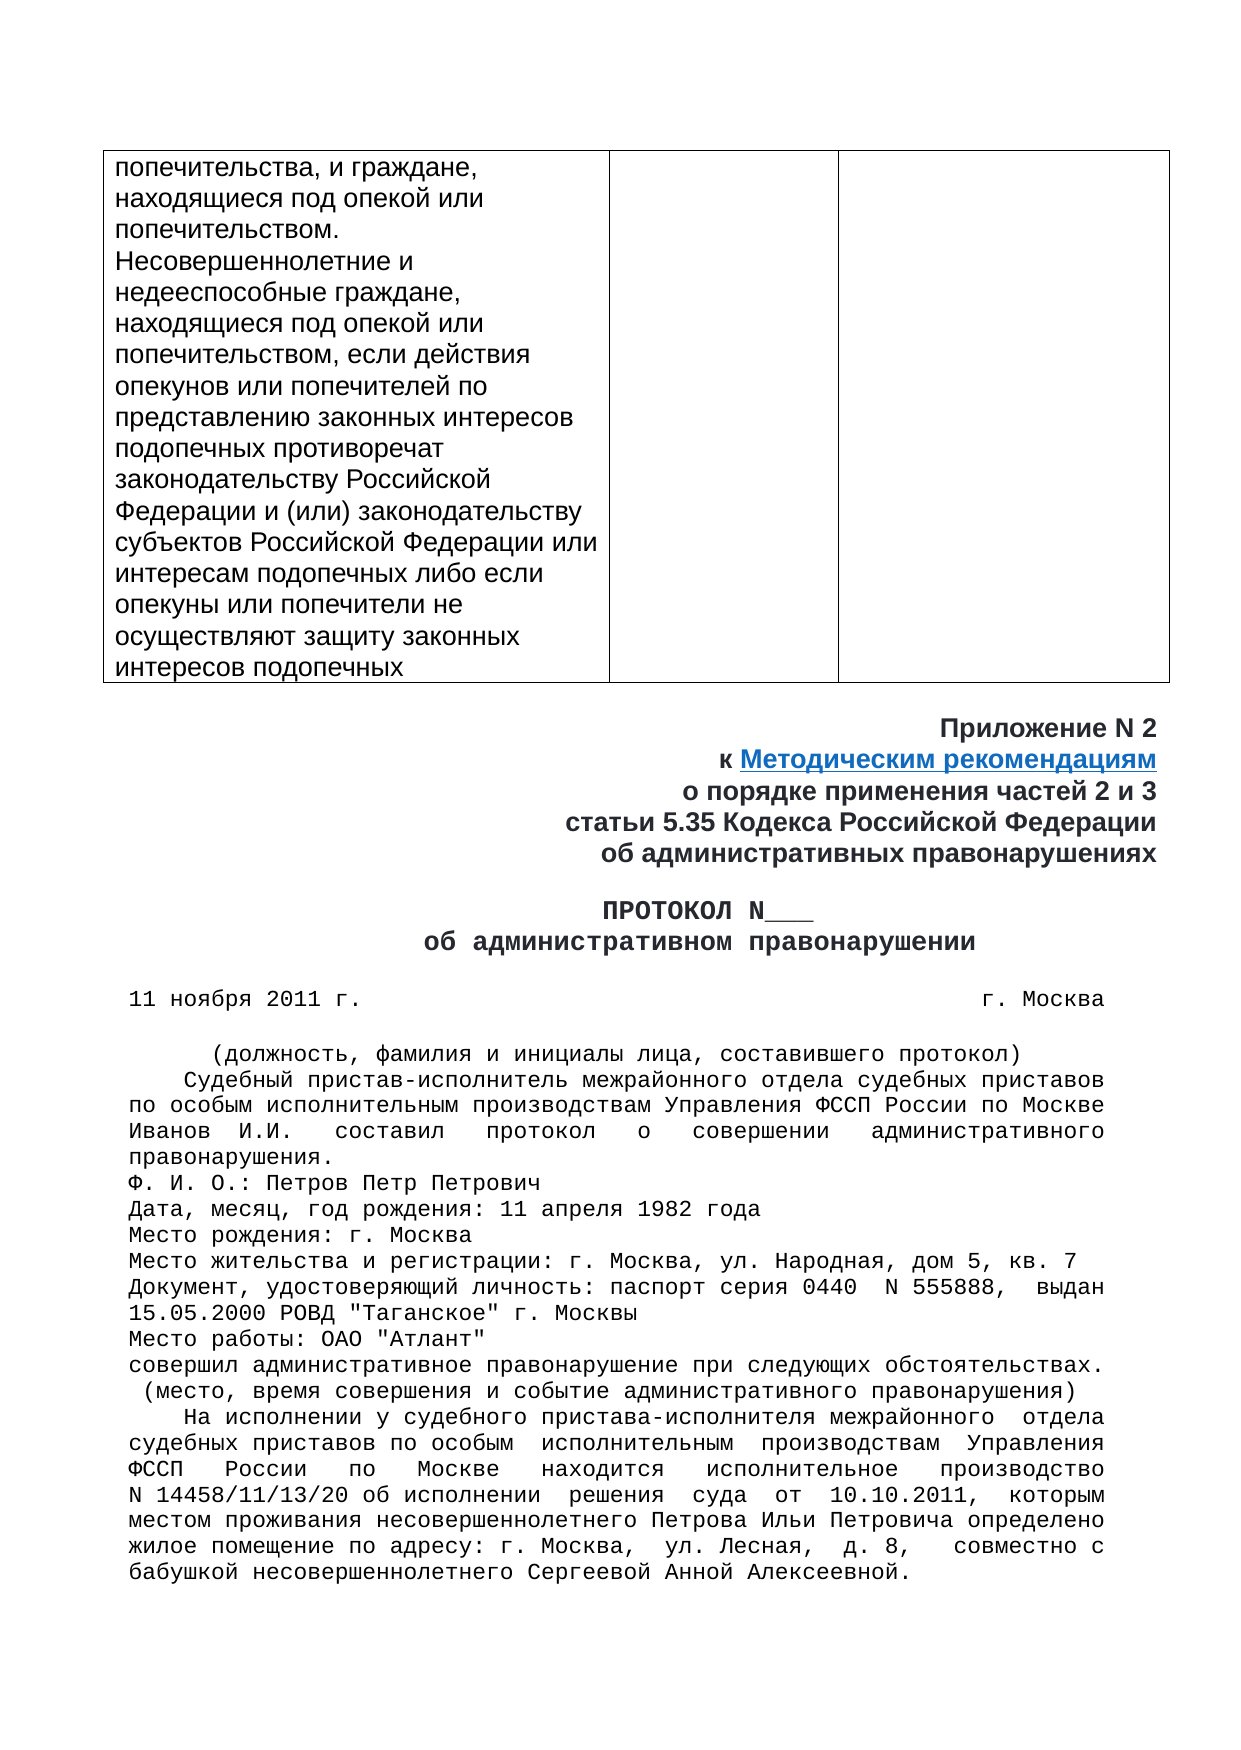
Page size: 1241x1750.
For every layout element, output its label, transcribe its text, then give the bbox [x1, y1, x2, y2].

text совершил административное правонарушение при следующих обстоятельствах. [114, 1353, 1157, 1379]
text 15.05.2000 РОВД "Таганское" г. Москвы [114, 1301, 1157, 1327]
table_cell попечительства, и граждане, находящиеся под опекой или попечительством. Несовершеннолетние и недееспособные граждане, находящиеся под опекой или попечительством, если действия опекунов или попечителей по представлению законных интересов подопечных противоречат законодательству Российской Федерации и (или) законодательству субъектов Российской Федерации или интересам подопечных либо если опекуны или попечители не осуществляют защиту законных интересов подопечных [104, 151, 609, 682]
text 11 ноября 2011 г. г. Москва [114, 987, 1157, 1013]
text о порядке применения частей 2 и 3 [114, 774, 1157, 806]
text местом проживания несовершеннолетнего Петрова Ильи Петровича определено [114, 1509, 1157, 1535]
text судебных приставов по особым исполнительным производствам Управления [114, 1431, 1157, 1457]
text статьи 5.35 Кодекса Российской Федерации [114, 806, 1157, 837]
text об административных правонарушениях [114, 837, 1157, 868]
text правонарушения. [114, 1146, 1157, 1172]
text ФССП России по Москве находится исполнительное производство [114, 1457, 1157, 1483]
text Место рождения: г. Москва [114, 1223, 1157, 1249]
text N 14458/11/13/20 об исполнении решения суда от 10.10.2011, которым [114, 1483, 1157, 1509]
text Иванов И.И. составил протокол о совершении административного [114, 1120, 1157, 1146]
text Дата, месяц, год рождения: 11 апреля 1982 года [114, 1198, 1157, 1223]
text жилое помещение по адресу: г. Москва, ул. Лесная, д. 8, совместно с [114, 1535, 1157, 1561]
text Судебный пристав-исполнитель межрайонного отдела судебных приставов [114, 1068, 1157, 1094]
text ПРОТОКОЛ N___ [114, 897, 1157, 928]
table_cell [839, 151, 1169, 682]
table_cell [610, 151, 838, 682]
text (должность, фамилия и инициалы лица, составившего протокол) [114, 1042, 1157, 1068]
text по особым исполнительным производствам Управления ФССП России по Москве [114, 1094, 1157, 1120]
text (место, время совершения и событие административного правонарушения) [114, 1379, 1157, 1405]
text об административном правонарушении [114, 928, 1157, 958]
text к Методическим рекомендациям [114, 743, 1157, 774]
text На исполнении у судебного пристава-исполнителя межрайонного отдела [114, 1405, 1157, 1431]
text Приложение N 2 [114, 712, 1157, 743]
text Документ, удостоверяющий личность: паспорт серия 0440 N 555888, выдан [114, 1275, 1157, 1301]
text Место жительства и регистрации: г. Москва, ул. Народная, дом 5, кв. 7 [114, 1249, 1157, 1275]
text Место работы: ОАО "Атлант" [114, 1327, 1157, 1353]
text Ф. И. О.: Петров Петр Петрович [114, 1172, 1157, 1198]
text бабушкой несовершеннолетнего Сергеевой Анной Алексеевной. [114, 1561, 1157, 1587]
